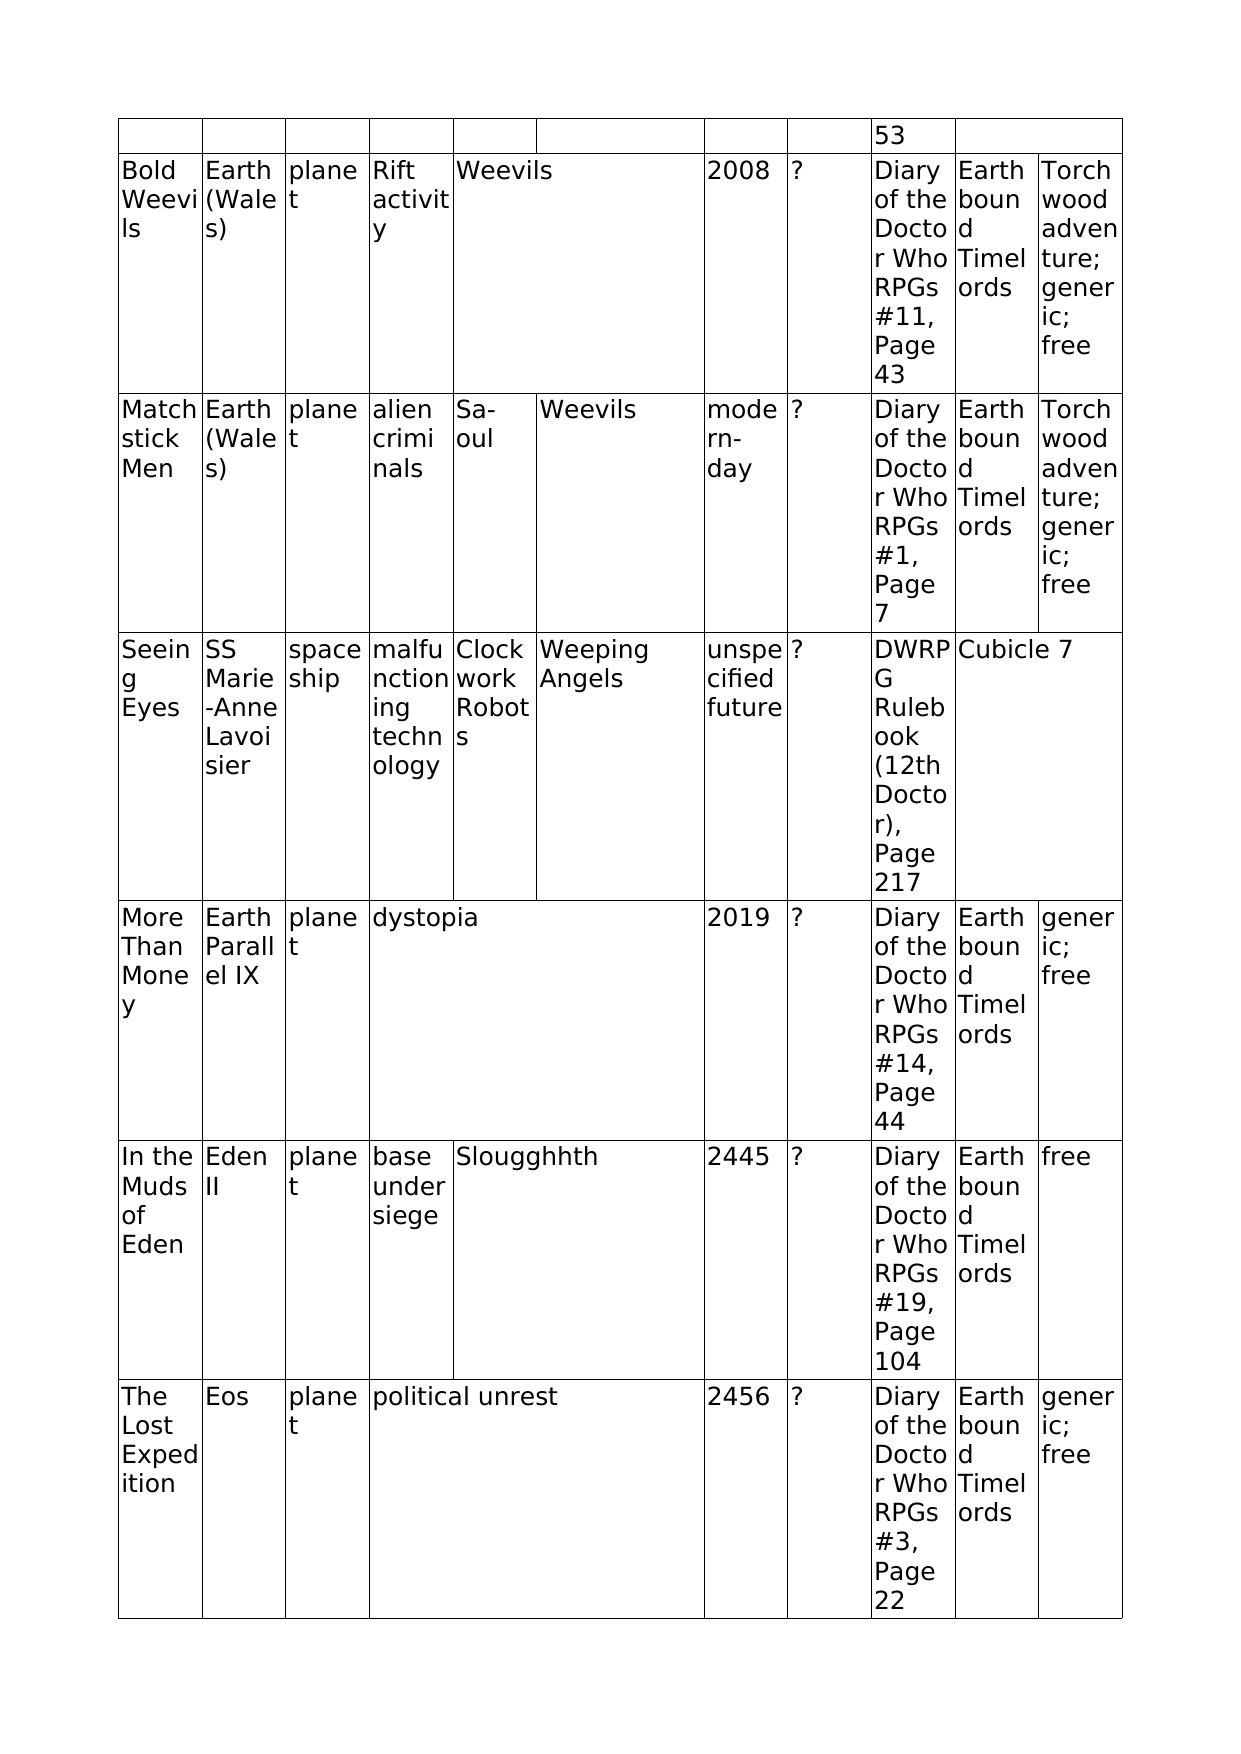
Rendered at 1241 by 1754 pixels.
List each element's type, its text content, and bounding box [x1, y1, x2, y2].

table_cell Torchwood adventure; generic; free [1039, 154, 1122, 392]
table_cell Earth Parallel IX [203, 901, 285, 1139]
table_cell Bold Weevils [119, 154, 202, 392]
table_cell 2008 [705, 154, 787, 392]
table_cell Earthbound Timelords [956, 901, 1038, 1139]
table_cell [370, 119, 453, 153]
table_cell Clockwork Robots [454, 633, 536, 900]
table_cell Earth (Wales) [203, 394, 285, 632]
table_cell planet [286, 1380, 369, 1618]
table_cell generic; free [1039, 901, 1122, 1139]
table_cell political unrest [370, 1380, 704, 1618]
table_cell [956, 119, 1122, 153]
table_cell 2019 [705, 901, 787, 1139]
table_cell Eden II [203, 1141, 285, 1379]
table_cell Diary of the Doctor Who RPGs #19, Page 104 [872, 1141, 955, 1379]
table_cell Slougghhth [454, 1141, 704, 1379]
table_cell ? [788, 154, 871, 392]
table_cell Weeping Angels [537, 633, 704, 900]
table_cell planet [286, 1141, 369, 1379]
table_cell [119, 119, 202, 153]
table_cell 53 [872, 119, 955, 153]
table_cell Earthbound Timelords [956, 394, 1038, 632]
table_cell malfunctioning technology [370, 633, 453, 900]
table_cell Diary of the Doctor Who RPGs #11, Page 43 [872, 154, 955, 392]
table_cell Diary of the Doctor Who RPGs #1, Page 7 [872, 394, 955, 632]
table_cell planet [286, 901, 369, 1139]
table_cell planet [286, 394, 369, 632]
table_cell SS Marie-Anne Lavoisier [203, 633, 285, 900]
table_cell 2456 [705, 1380, 787, 1618]
table_cell [286, 119, 369, 153]
table_cell Eos [203, 1380, 285, 1618]
table_cell ? [788, 901, 871, 1139]
table_cell planet [286, 154, 369, 392]
table_cell Weevils [537, 394, 704, 632]
table_cell [203, 119, 285, 153]
table_cell Diary of the Doctor Who RPGs #3, Page 22 [872, 1380, 955, 1618]
table_cell In the Muds of Eden [119, 1141, 202, 1379]
table_cell Earthbound Timelords [956, 154, 1038, 392]
table_cell Earthbound Timelords [956, 1141, 1038, 1379]
table_cell generic; free [1039, 1380, 1122, 1618]
table_cell ? [788, 633, 871, 900]
table_cell [454, 119, 536, 153]
table_cell [788, 119, 871, 153]
table_cell DWRPG Rulebook (12th Doctor), Page 217 [872, 633, 955, 900]
table_cell Torchwood adventure; generic; free [1039, 394, 1122, 632]
table_cell ? [788, 394, 871, 632]
table_cell Weevils [454, 154, 704, 392]
table_cell More Than Money [119, 901, 202, 1139]
table_cell Diary of the Doctor Who RPGs #14, Page 44 [872, 901, 955, 1139]
table_cell spaceship [286, 633, 369, 900]
table_cell 2445 [705, 1141, 787, 1379]
table_cell modern-day [705, 394, 787, 632]
table_cell Sa-oul [454, 394, 536, 632]
table_cell The Lost Expedition [119, 1380, 202, 1618]
table_cell ? [788, 1141, 871, 1379]
table_cell Cubicle 7 [956, 633, 1122, 900]
table_cell free [1039, 1141, 1122, 1379]
table_cell dystopia [370, 901, 704, 1139]
table_cell Matchstick Men [119, 394, 202, 632]
table_cell [537, 119, 704, 153]
table_cell alien criminals [370, 394, 453, 632]
table_cell unspecified future [705, 633, 787, 900]
table_cell Earth (Wales) [203, 154, 285, 392]
table_cell base under siege [370, 1141, 453, 1379]
table_cell Earthbound Timelords [956, 1380, 1038, 1618]
table_cell ? [788, 1380, 871, 1618]
table_cell Rift activity [370, 154, 453, 392]
table_cell [705, 119, 787, 153]
table_cell Seeing Eyes [119, 633, 202, 900]
